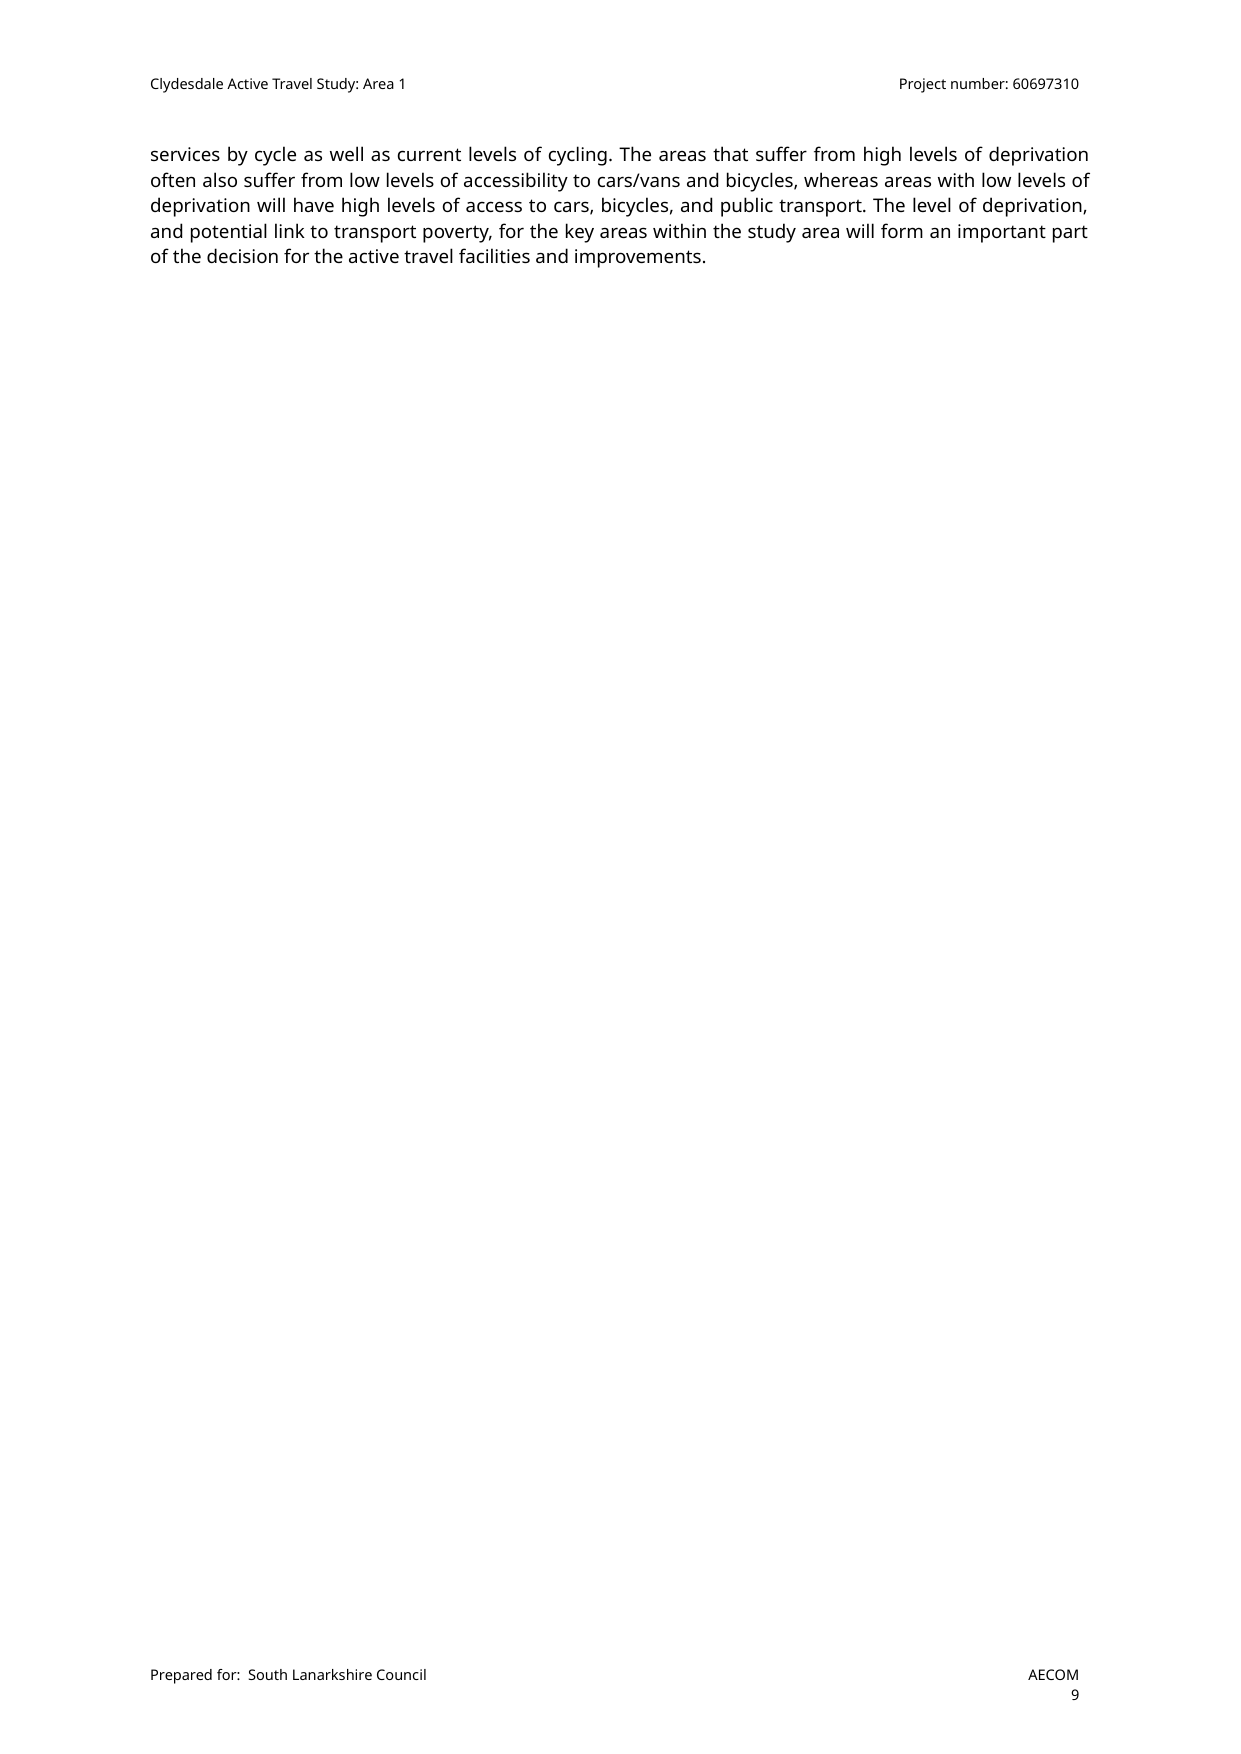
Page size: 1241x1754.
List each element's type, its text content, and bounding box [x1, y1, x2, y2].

text services by cycle as well as current levels of cycling. The areas that suffer from high levels of deprivation often also suffer from low levels of accessibility to cars/vans and bicycles, whereas areas with low levels of deprivation will have high levels of access to cars, bicycles, and public transport. The level of deprivation, and potential link to transport poverty, for the key areas within the study area will form an important part of the decision for the active travel facilities and improvements. [150, 142, 1090, 269]
